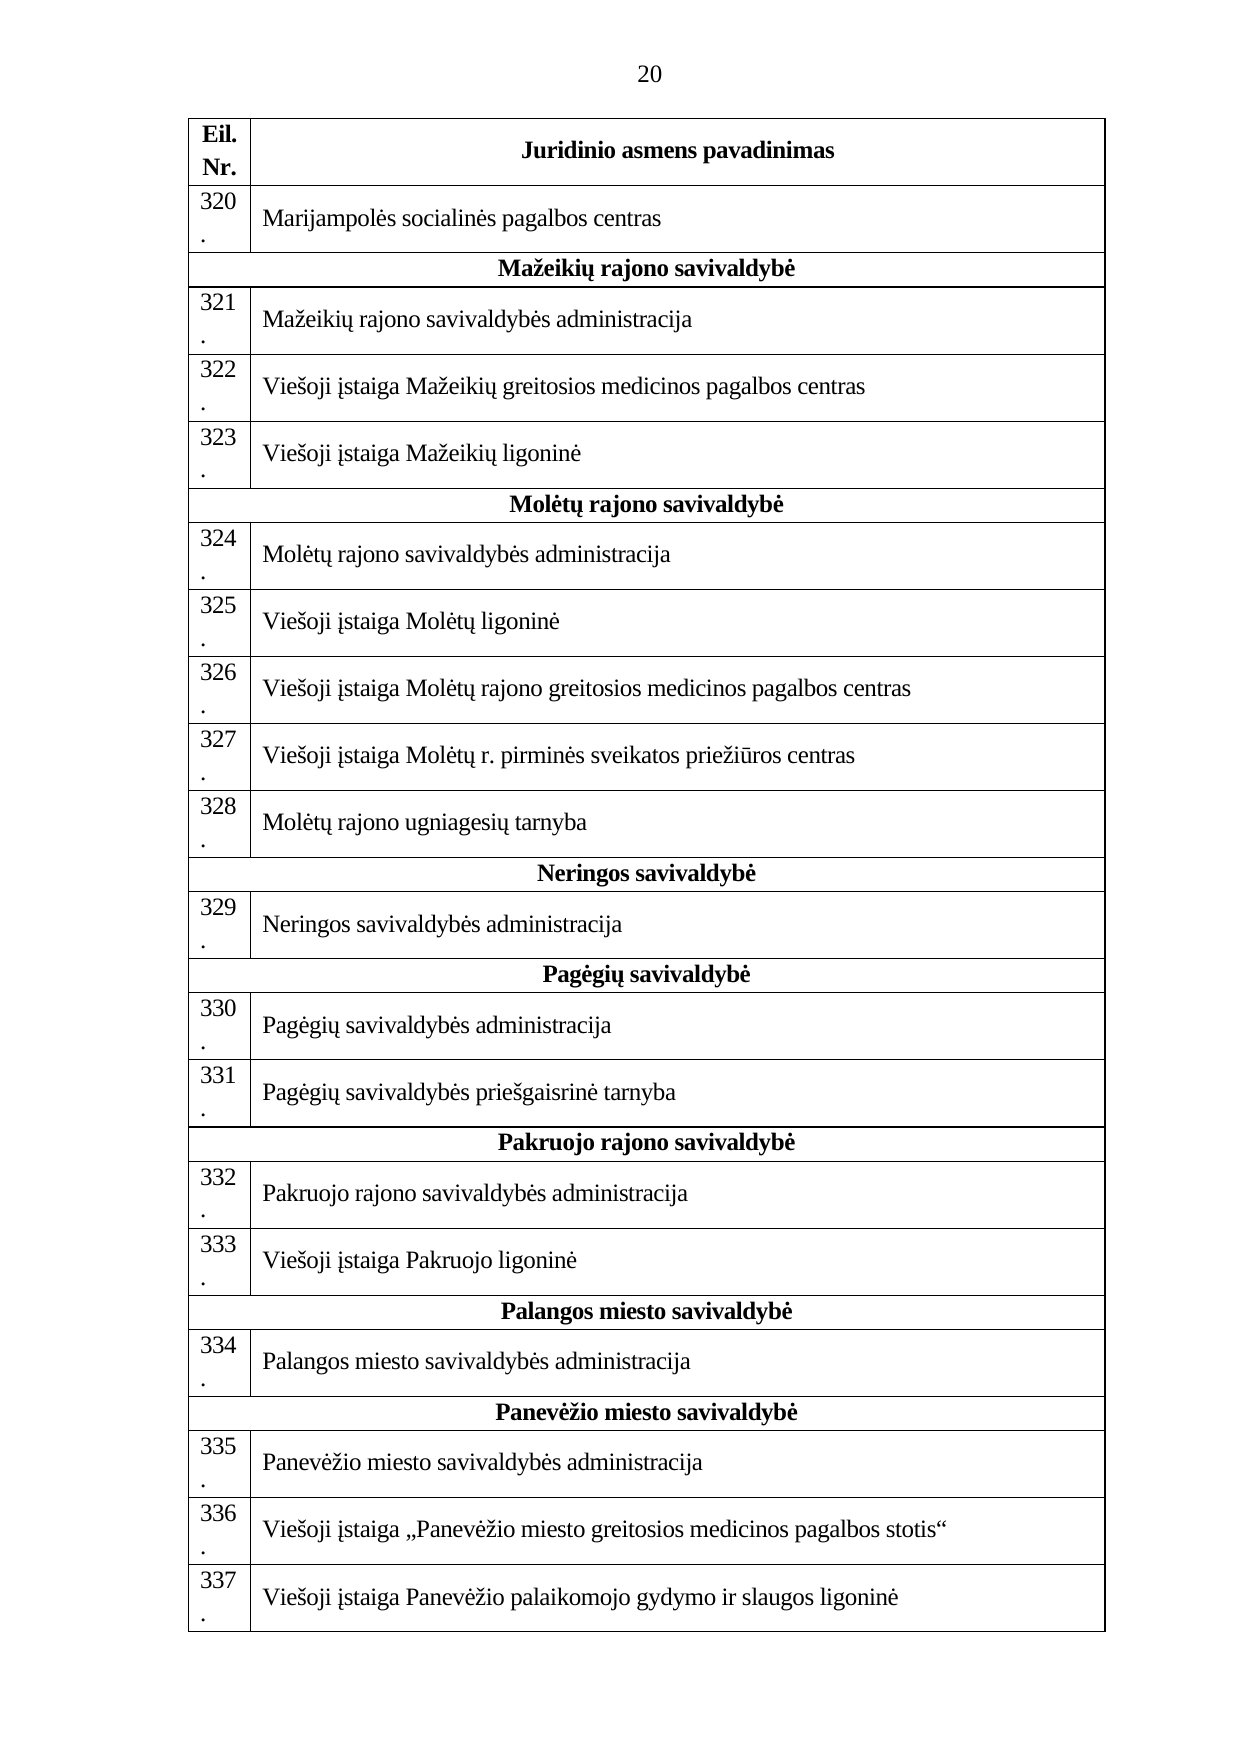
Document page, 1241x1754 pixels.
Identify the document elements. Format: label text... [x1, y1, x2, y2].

table_cell Neringos savivaldybės administracija [251, 892, 1104, 958]
table_cell Molėtų rajono ugniagesių tarnyba [251, 791, 1104, 857]
table_cell Neringos savivaldybė [189, 858, 1104, 891]
table_cell 336. [189, 1498, 250, 1564]
table_cell Palangos miesto savivaldybė [189, 1296, 1104, 1329]
table_cell 331. [189, 1060, 250, 1126]
table_cell 328. [189, 791, 250, 857]
table_cell Viešoji įstaiga „Panevėžio miesto greitosios medicinos pagalbos stotis“ [251, 1498, 1104, 1564]
table_cell Viešoji įstaiga Mažeikių greitosios medicinos pagalbos centras [251, 355, 1104, 421]
table_cell 321. [189, 288, 250, 353]
table_cell 324. [189, 523, 250, 589]
table_cell Palangos miesto savivaldybės administracija [251, 1330, 1104, 1396]
table_cell Pagėgių savivaldybė [189, 959, 1104, 992]
table_cell 326. [189, 657, 250, 723]
table_cell Viešoji įstaiga Molėtų r. pirminės sveikatos priežiūros centras [251, 724, 1104, 790]
table_cell 327. [189, 724, 250, 790]
table_cell Molėtų rajono savivaldybė [189, 489, 1104, 522]
table_header Eil. Nr. [189, 119, 250, 185]
table_header Juridinio asmens pavadinimas [251, 119, 1104, 185]
table_cell 337. [189, 1565, 250, 1631]
table_cell 329. [189, 892, 250, 958]
table_cell Pagėgių savivaldybės priešgaisrinė tarnyba [251, 1060, 1104, 1126]
table_cell 333. [189, 1229, 250, 1295]
table_cell Viešoji įstaiga Pakruojo ligoninė [251, 1229, 1104, 1295]
table_cell Viešoji įstaiga Molėtų ligoninė [251, 590, 1104, 656]
table_cell Viešoji įstaiga Panevėžio palaikomojo gydymo ir slaugos ligoninė [251, 1565, 1104, 1631]
table_cell 320. [189, 186, 250, 252]
table_cell Pakruojo rajono savivaldybės administracija [251, 1162, 1104, 1228]
table_cell Viešoji įstaiga Molėtų rajono greitosios medicinos pagalbos centras [251, 657, 1104, 723]
table_cell Pakruojo rajono savivaldybė [189, 1128, 1104, 1161]
table_cell Molėtų rajono savivaldybės administracija [251, 523, 1104, 589]
table_cell Pagėgių savivaldybės administracija [251, 993, 1104, 1059]
table_cell 332. [189, 1162, 250, 1228]
table_cell Panevėžio miesto savivaldybė [189, 1397, 1104, 1430]
table_cell 322. [189, 355, 250, 421]
table_cell Panevėžio miesto savivaldybės administracija [251, 1431, 1104, 1497]
table_cell 330. [189, 993, 250, 1059]
table_cell 325. [189, 590, 250, 656]
table_cell Marijampolės socialinės pagalbos centras [251, 186, 1104, 252]
table_cell Mažeikių rajono savivaldybė [189, 253, 1104, 286]
table_cell 335. [189, 1431, 250, 1497]
table_cell 334. [189, 1330, 250, 1396]
table_cell Viešoji įstaiga Mažeikių ligoninė [251, 422, 1104, 488]
table_cell 323. [189, 422, 250, 488]
table_cell Mažeikių rajono savivaldybės administracija [251, 288, 1104, 353]
